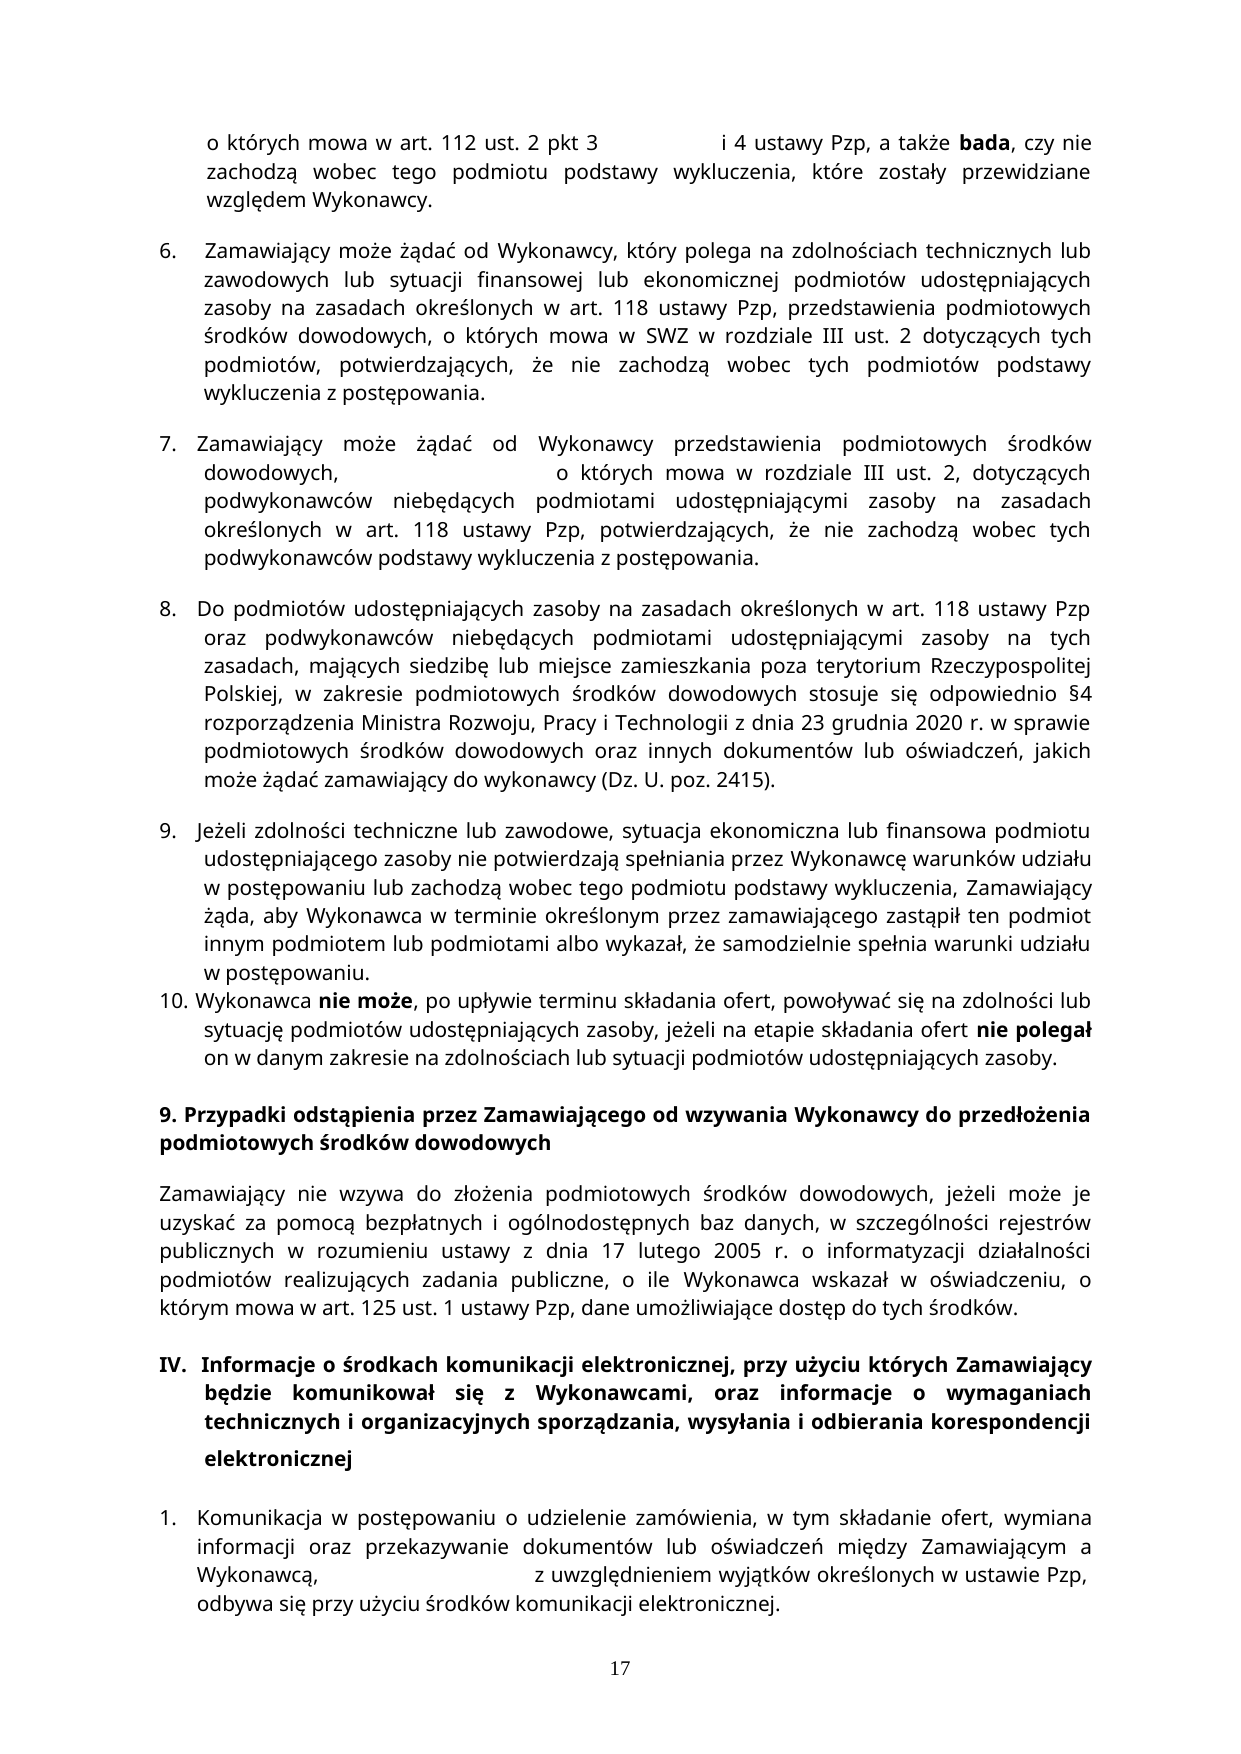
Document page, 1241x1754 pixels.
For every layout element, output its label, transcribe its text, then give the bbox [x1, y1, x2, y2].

list Zamawiający nie wzywa do złożenia podmiotowych środków dowodowych, jeżeli może je uzyskać za pomocą bezpłatnych i ogólnodostępnych baz danych, w szczególności rejestrów publicznych w rozumieniu ustawy z dnia 17 lutego 2005 r. o informatyzacji działalności podmiotów realizujących zadania publiczne, o ile Wykonawca wskazał w oświadczeniu, o którym mowa w art. 125 ust. 1 ustawy Pzp, dane umożliwiające dostęp do tych środków. [159, 1179, 1092, 1322]
list Zamawiający może żądać od Wykonawcy przedstawienia podmiotowych środków dowodowych, o których mowa w rozdziale III ust. 2, dotyczących podwykonawców niebędących podmiotami udostępniającymi zasoby na zasadach określonych w art. 118 ustawy Pzp, potwierdzających, że nie zachodzą wobec tych podwykonawców podstawy wykluczenia z postępowania. [159, 429, 1092, 572]
list Wykonawca nie może, po upływie terminu składania ofert, powoływać się na zdolności lub sytuację podmiotów udostępniających zasoby, jeżeli na etapie składania ofert nie polegał on w danym zakresie na zdolnościach lub sytuacji podmiotów udostępniających zasoby. [159, 986, 1092, 1072]
list Komunikacja w postępowaniu o udzielenie zamówienia, w tym składanie ofert, wymiana informacji oraz przekazywanie dokumentów lub oświadczeń między Zamawiającym a Wykonawcą, z uwzględnieniem wyjątków określonych w ustawie Pzp, odbywa się przy użyciu środków komunikacji elektronicznej. [159, 1503, 1092, 1617]
list o których mowa w art. 112 ust. 2 pkt 3 i 4 ustawy Pzp, a także bada, czy nie zachodzą wobec tego podmiotu podstawy wykluczenia, które zostały przewidziane względem Wykonawcy. [165, 128, 1092, 214]
list Do podmiotów udostępniających zasoby na zasadach określonych w art. 118 ustawy Pzp oraz podwykonawców niebędących podmiotami udostępniającymi zasoby na tych zasadach, mających siedzibę lub miejsce zamieszkania poza terytorium Rzeczypospolitej Polskiej, w zakresie podmiotowych środków dowodowych stosuje się odpowiednio §4 rozporządzenia Ministra Rozwoju, Pracy i Technologii z dnia 23 grudnia 2020 r. w sprawie podmiotowych środków dowodowych oraz innych dokumentów lub oświadczeń, jakich może żądać zamawiający do wykonawcy (Dz. U. poz. 2415). [159, 594, 1092, 793]
list Jeżeli zdolności techniczne lub zawodowe, sytuacja ekonomiczna lub finansowa podmiotu udostępniającego zasoby nie potwierdzają spełniania przez Wykonawcę warunków udziału w postępowaniu lub zachodzą wobec tego podmiotu podstawy wykluczenia, Zamawiający żąda, aby Wykonawca w terminie określonym przez zamawiającego zastąpił ten podmiot innym podmiotem lub podmiotami albo wykazał, że samodzielnie spełnia warunki udziału w postępowaniu. [159, 816, 1092, 986]
list 9. Przypadki odstąpienia przez Zamawiającego od wzywania Wykonawcy do przedłożenia podmiotowych środków dowodowych [159, 1100, 1092, 1157]
list Zamawiający może żądać od Wykonawcy, który polega na zdolnościach technicznych lub zawodowych lub sytuacji finansowej lub ekonomicznej podmiotów udostępniających zasoby na zasadach określonych w art. 118 ustawy Pzp, przedstawienia podmiotowych środków dowodowych, o których mowa w SWZ w rozdziale III ust. 2 dotyczących tych podmiotów, potwierdzających, że nie zachodzą wobec tych podmiotów podstawy wykluczenia z postępowania. [159, 236, 1092, 407]
subtitle IV. Informacje o środkach komunikacji elektronicznej, przy użyciu których Zamawiający będzie komunikował się z Wykonawcami, oraz informacje o wymaganiach technicznych i organizacyjnych sporządzania, wysyłania i odbierania korespondencji elektronicznej [159, 1350, 1092, 1475]
